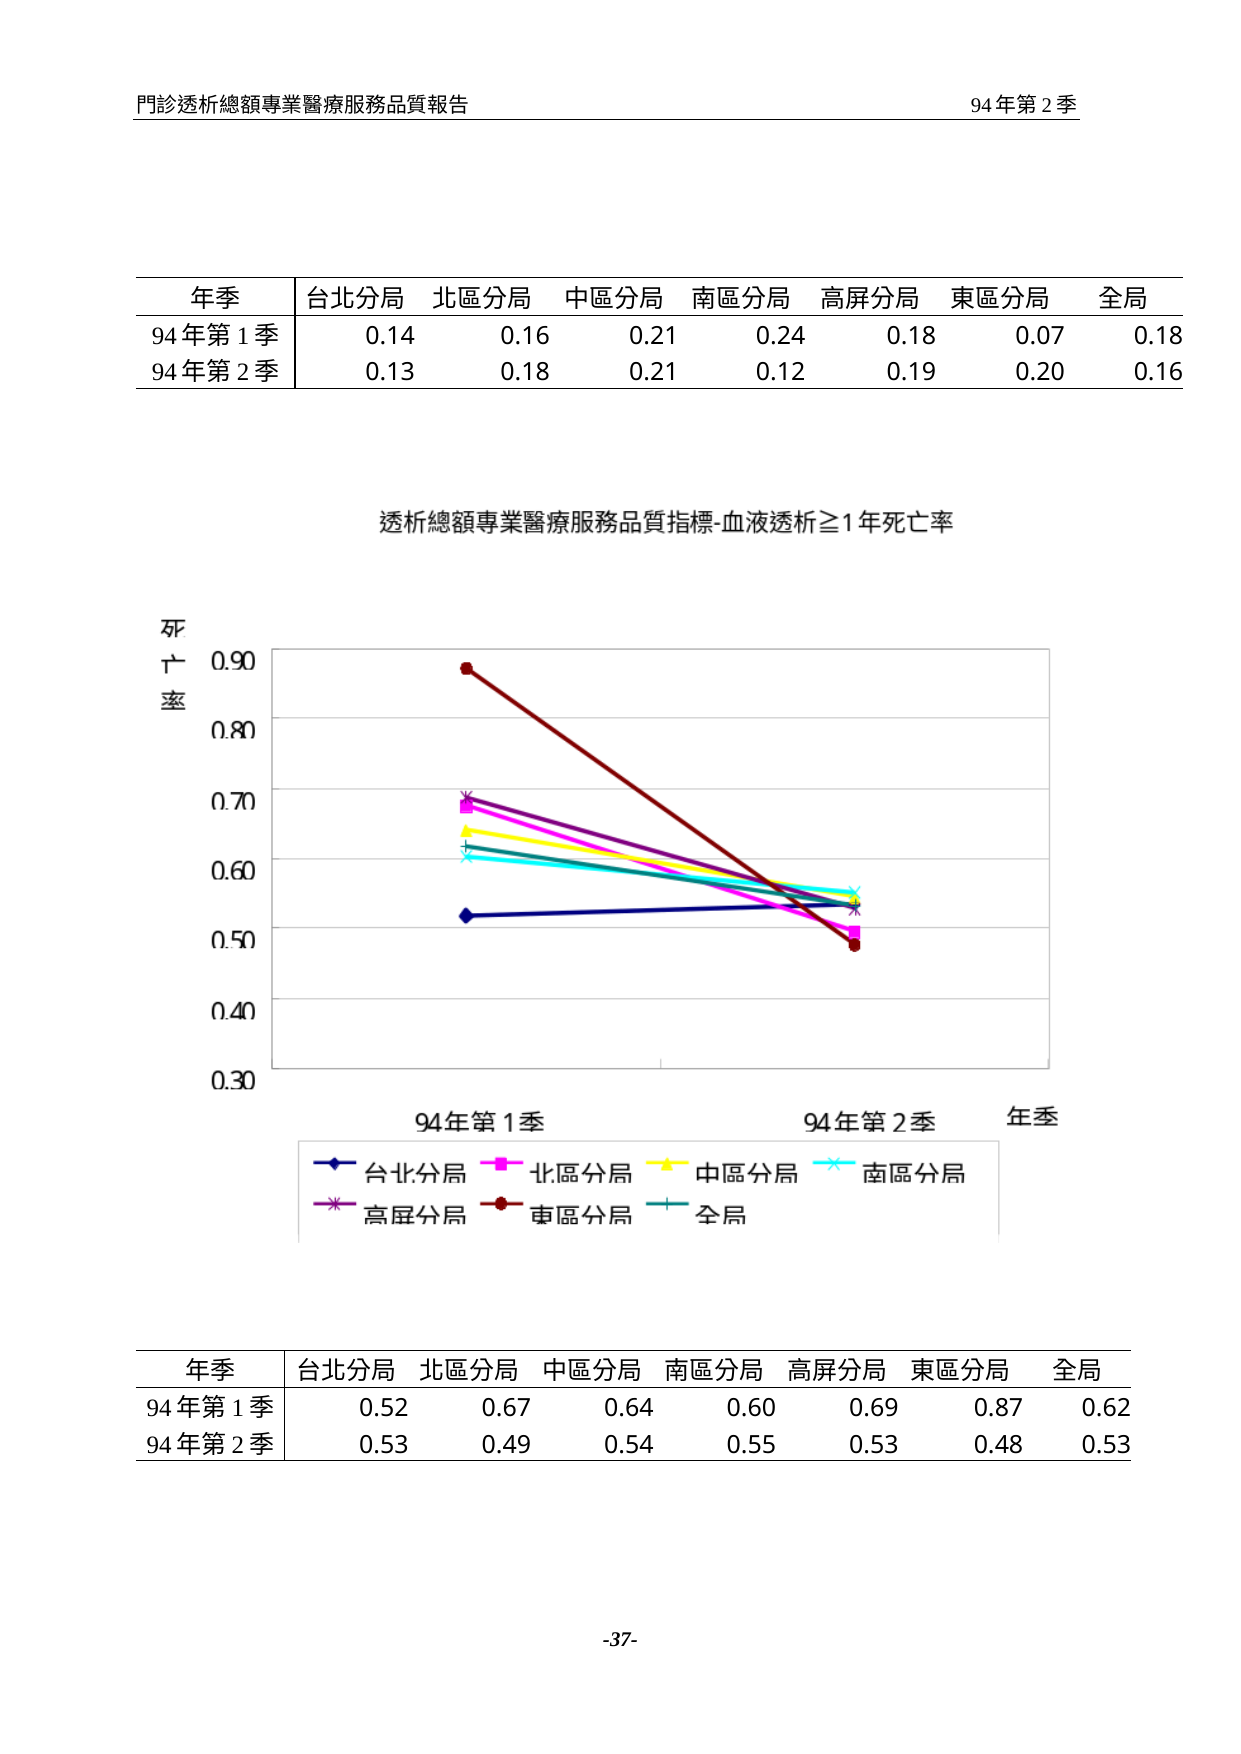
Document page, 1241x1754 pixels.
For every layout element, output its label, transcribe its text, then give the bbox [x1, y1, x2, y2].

table_cell 0.53 [285, 1424, 408, 1460]
table_cell 94年第2季 [136, 352, 294, 388]
table_cell 0.87 [898, 1388, 1023, 1424]
table_cell 0.18 [415, 352, 549, 388]
table_cell 0.21 [550, 352, 678, 388]
table_cell 0.18 [805, 316, 936, 352]
table_cell 0.52 [285, 1388, 408, 1424]
table_cell 0.16 [1065, 352, 1183, 388]
table_header 台北分局 [285, 1351, 408, 1387]
table_header 高屏分局 [776, 1351, 898, 1387]
table_cell 0.07 [936, 316, 1064, 352]
table_cell 0.53 [1023, 1424, 1131, 1460]
table_header 年季 [136, 278, 294, 314]
table_cell 0.60 [653, 1388, 776, 1424]
table_header 東區分局 [898, 1351, 1023, 1387]
table_cell 0.53 [776, 1424, 898, 1460]
table_header 全局 [1065, 278, 1183, 314]
table_cell 0.20 [936, 352, 1064, 388]
table_header 年季 [136, 1351, 284, 1387]
table_header 東區分局 [936, 278, 1064, 314]
table_header 北區分局 [415, 278, 549, 314]
table_cell 94年第2季 [136, 1424, 284, 1460]
table_cell 0.16 [415, 316, 549, 352]
table_header 北區分局 [408, 1351, 531, 1387]
table_cell 0.64 [531, 1388, 653, 1424]
table_cell 0.69 [776, 1388, 898, 1424]
table_cell 0.13 [296, 352, 414, 388]
table_cell 94年第1季 [136, 1388, 284, 1424]
table_cell 0.24 [678, 316, 805, 352]
table_header 南區分局 [678, 278, 805, 314]
table_header 台北分局 [296, 278, 414, 314]
table_cell 0.55 [653, 1424, 776, 1460]
table_cell 0.62 [1023, 1388, 1131, 1424]
table_header 全局 [1023, 1351, 1131, 1387]
table_cell 0.12 [678, 352, 805, 388]
table_cell 0.14 [296, 316, 414, 352]
table_cell 0.48 [898, 1424, 1023, 1460]
table_cell 94年第1季 [136, 316, 294, 352]
table_cell 0.21 [550, 316, 678, 352]
table_header 高屏分局 [805, 278, 936, 314]
table_cell 0.18 [1065, 316, 1183, 352]
table_header 南區分局 [653, 1351, 776, 1387]
table_cell 0.54 [531, 1424, 653, 1460]
table_header 中區分局 [531, 1351, 653, 1387]
table_cell 0.67 [408, 1388, 531, 1424]
table_header 中區分局 [550, 278, 678, 314]
table_cell 0.49 [408, 1424, 531, 1460]
table_cell 0.19 [805, 352, 936, 388]
